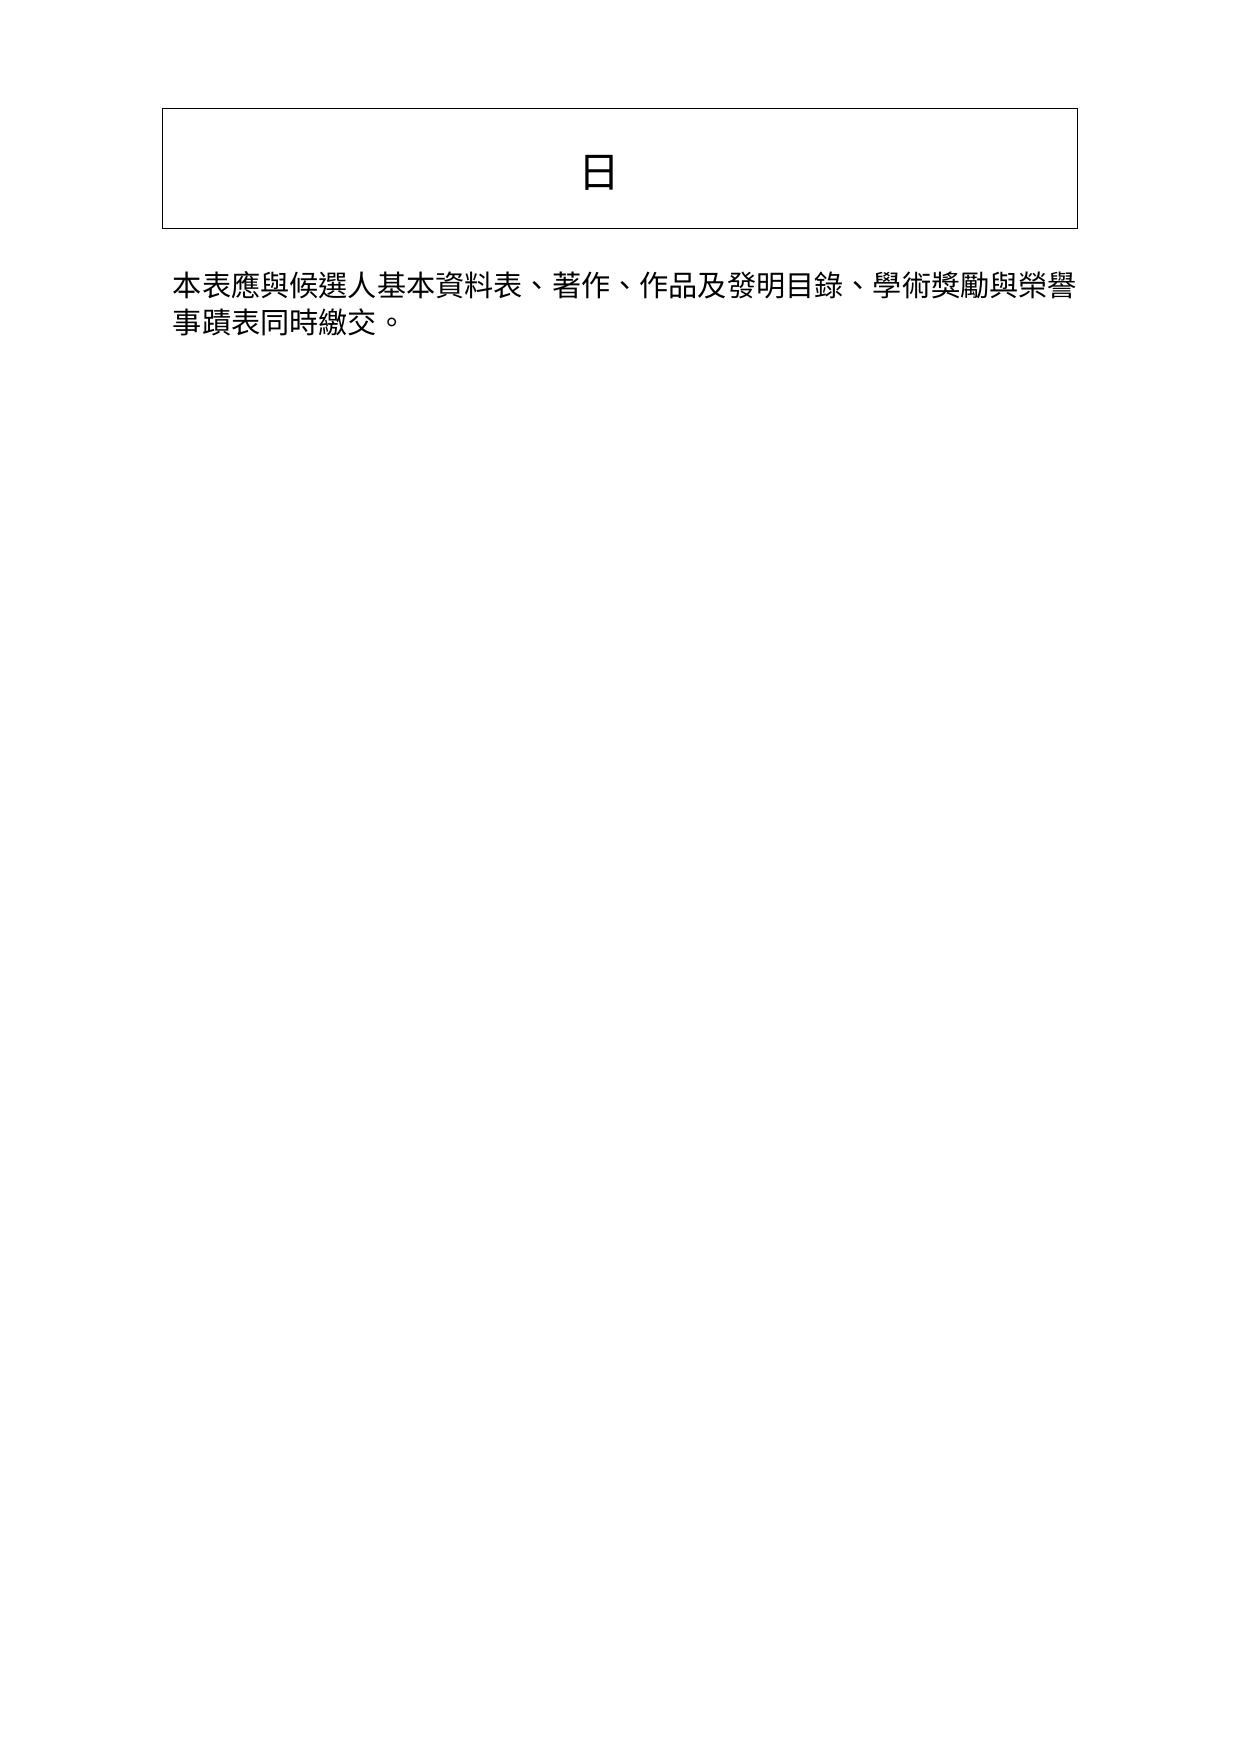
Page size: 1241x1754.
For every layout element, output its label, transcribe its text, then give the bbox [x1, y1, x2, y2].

text 本表應與候選人基本資料表、著作、作品及發明目錄、學術獎勵與榮譽事蹟表同時繳交。 [173, 266, 1088, 341]
table_header 日 [163, 109, 1077, 227]
